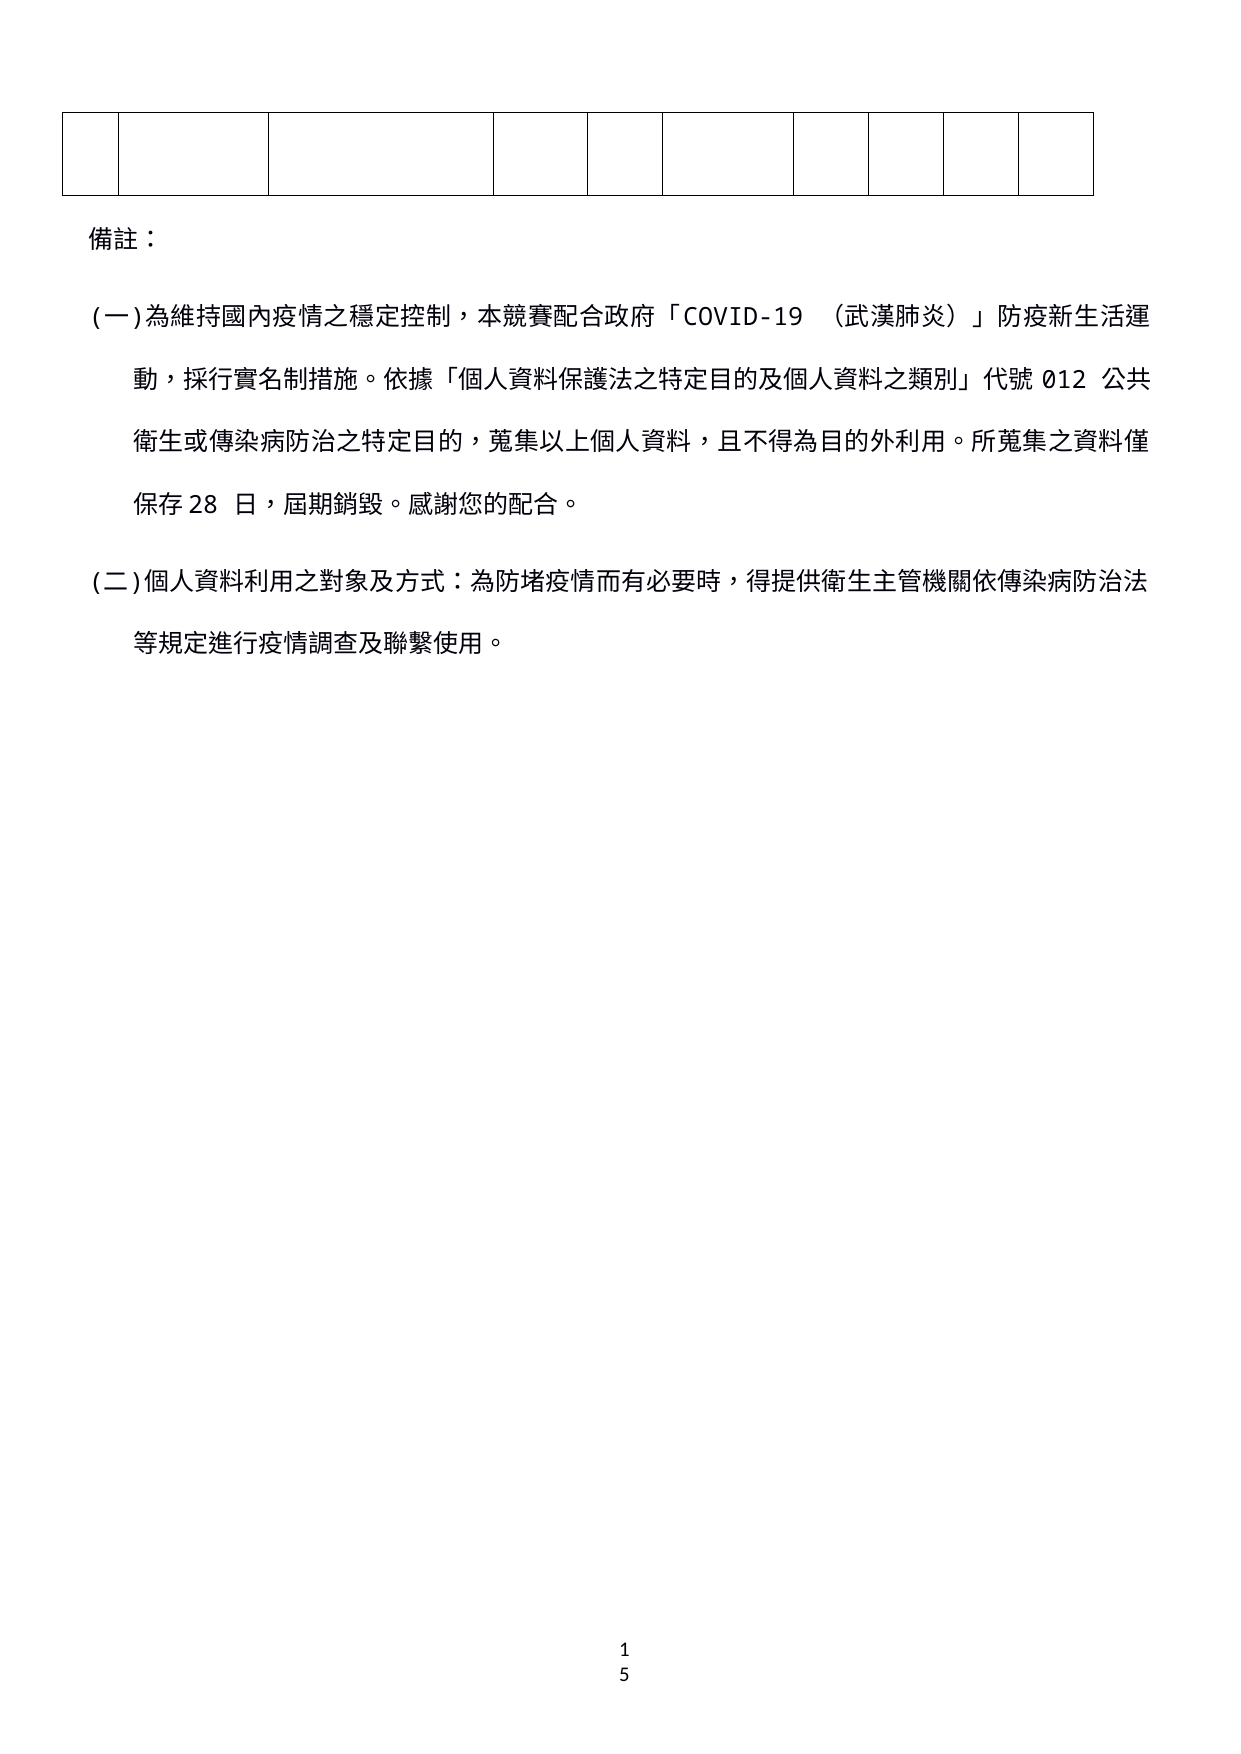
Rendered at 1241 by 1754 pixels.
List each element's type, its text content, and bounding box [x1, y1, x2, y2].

text 備註： [89, 196, 1152, 259]
table_cell [663, 113, 793, 195]
table_cell [119, 113, 268, 195]
table_cell [794, 113, 868, 195]
text (一)為維持國內疫情之穩定控制，本競賽配合政府「COVID-19 （武漢肺炎）」防疫新生活運動，採行實名制措施。依據「個人資料保護法之特定目的及個人資料之類別」代號012 公共衛生或傳染病防治之特定目的，蒐集以上個人資料，且不得為目的外利用。所蒐集之資料僅保存28 日，屆期銷毀。感謝您的配合。 [89, 273, 1152, 523]
table_cell [1019, 113, 1093, 195]
table_cell [944, 113, 1018, 195]
table_cell [869, 113, 943, 195]
table_cell [494, 113, 587, 195]
text (二)個人資料利用之對象及方式：為防堵疫情而有必要時，得提供衛生主管機關依傳染病防治法等規定進行疫情調查及聯繫使用。 [89, 538, 1152, 663]
table_cell [63, 113, 118, 195]
table_cell [588, 113, 662, 195]
table_cell [269, 113, 493, 195]
